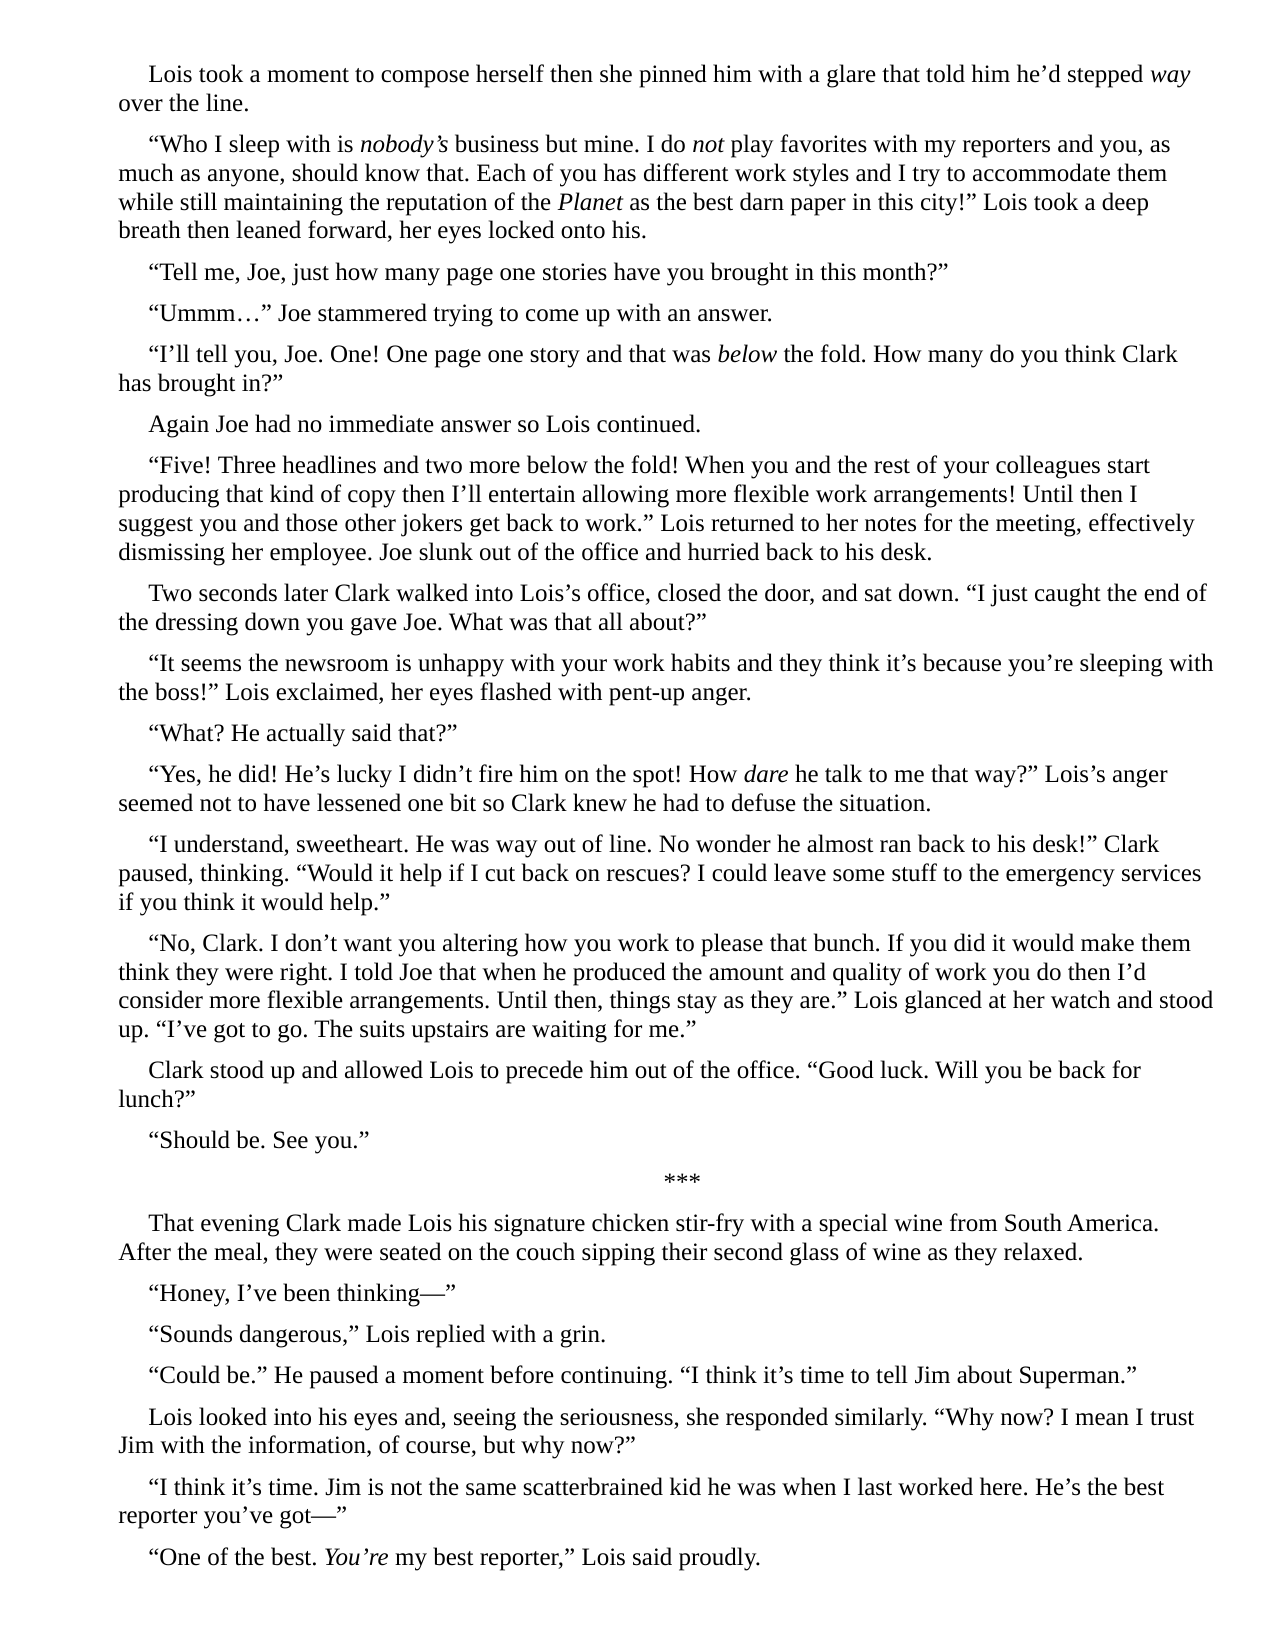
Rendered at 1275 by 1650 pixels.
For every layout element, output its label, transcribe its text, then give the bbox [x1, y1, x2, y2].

text That evening Clark made Lois his signature chicken stir-fry with a special wine from South America. After the meal, they were seated on the couch sipping their second glass of wine as they relaxed. [118, 1208, 1216, 1265]
text “No, Clark. I don’t want you altering how you work to please that bunch. If you did it would make them think they were right. I told Joe that when he produced the amount and quality of work you do then I’d consider more flexible arrangements. Until then, things stay as they are.” Lois glanced at her watch and stood up. “I’ve got to go. The suits upstairs are waiting for me.” [118, 928, 1216, 1043]
text Two seconds later Clark walked into Lois’s office, closed the door, and sat down. “I just caught the end of the dressing down you gave Joe. What was that all about?” [118, 578, 1216, 635]
text “One of the best. You’re my best reporter,” Lois said proudly. [118, 1542, 1216, 1570]
text “Yes, he did! He’s lucky I didn’t fire him on the spot! How dare he talk to me that way?” Lois’s anger seemed not to have lessened one bit so Clark knew he had to defuse the situation. [118, 759, 1216, 817]
text “I’ll tell you, Joe. One! One page one story and that was below the fold. How many do you think Clark has brought in?” [118, 339, 1216, 397]
text “Sounds dangerous,” Lois replied with a grin. [118, 1319, 1216, 1348]
text “Should be. See you.” [118, 1125, 1216, 1154]
text Lois looked into his eyes and, seeing the seriousness, she responded similarly. “Why now? I mean I trust Jim with the information, of course, but why now?” [118, 1402, 1216, 1459]
text *** [118, 1167, 1216, 1195]
text Again Joe had no immediate answer so Lois continued. [118, 409, 1216, 438]
text “Ummm…” Joe stammered trying to come up with an answer. [118, 298, 1216, 327]
text “Who I sleep with is nobody’s business but mine. I do not play favorites with my reporters and you, as much as anyone, should know that. Each of you has different work styles and I try to accommodate them while still maintaining the reputation of the Planet as the best darn paper in this city!” Lois took a deep breath then leaned forward, her eyes locked onto his. [118, 129, 1216, 244]
text “I understand, sweetheart. He was way out of line. No wonder he almost ran back to his desk!” Clark paused, thinking. “Would it help if I cut back on rescues? I could leave some stuff to the emergency services if you think it would help.” [118, 829, 1216, 915]
text “Five! Three headlines and two more below the fold! When you and the rest of your colleagues start producing that kind of copy then I’ll entertain allowing more flexible work arrangements! Until then I suggest you and those other jokers get back to work.” Lois returned to her notes for the meeting, effectively dismissing her employee. Joe slunk out of the office and hurried back to his desk. [118, 450, 1216, 565]
text Lois took a moment to compose herself then she pinned him with a glare that told him he’d stepped way over the line. [118, 59, 1216, 117]
text “Could be.” He paused a moment before continuing. “I think it’s time to tell Jim about Superman.” [118, 1360, 1216, 1389]
text “Tell me, Joe, just how many page one stories have you brought in this month?” [118, 257, 1216, 285]
text “It seems the newsroom is unhappy with your work habits and they think it’s because you’re sleeping with the boss!” Lois exclaimed, her eyes flashed with pent-up anger. [118, 648, 1216, 705]
text Clark stood up and allowed Lois to precede him out of the office. “Good luck. Will you be back for lunch?” [118, 1055, 1216, 1113]
text “Honey, I’ve been thinking—” [118, 1278, 1216, 1307]
text “What? He actually said that?” [118, 718, 1216, 747]
text “I think it’s time. Jim is not the same scatterbrained kid he was when I last worked here. He’s the best reporter you’ve got—” [118, 1472, 1216, 1529]
